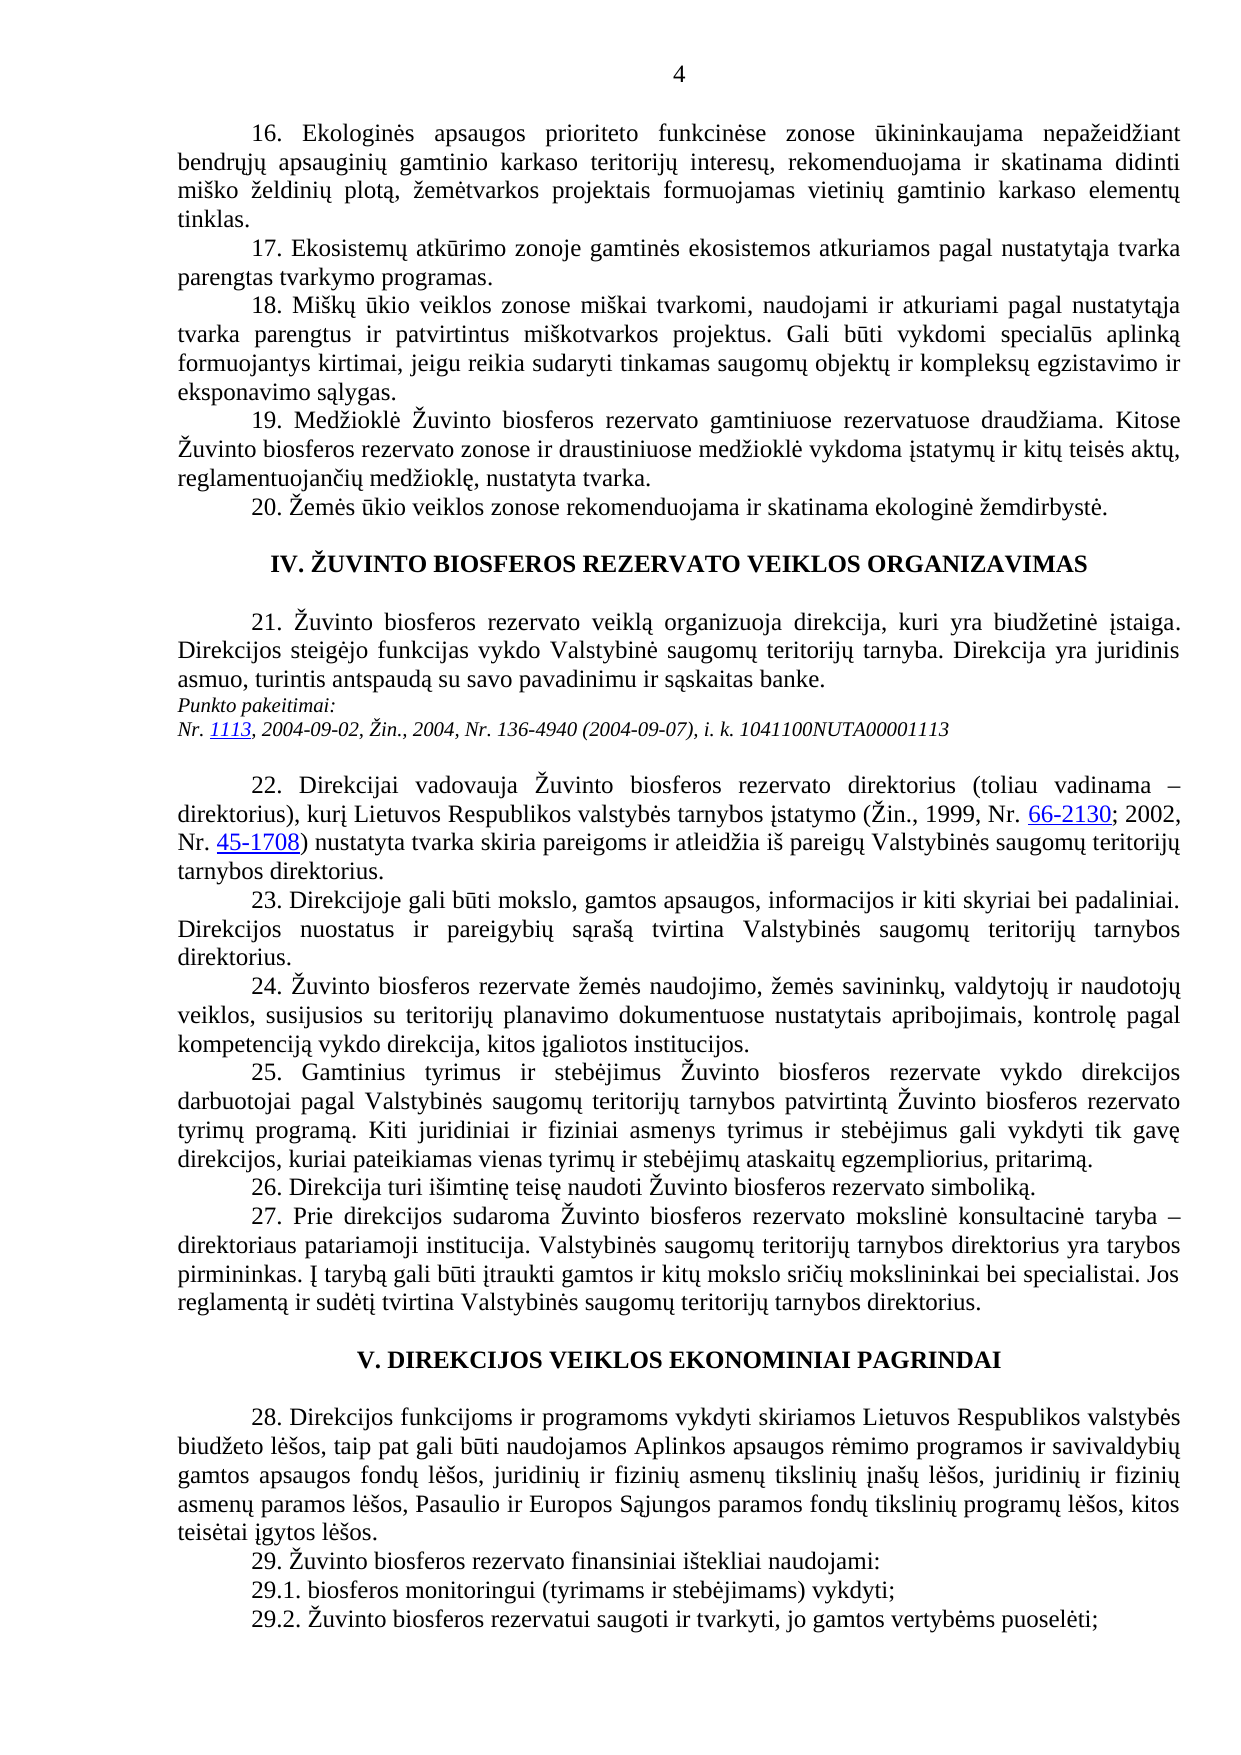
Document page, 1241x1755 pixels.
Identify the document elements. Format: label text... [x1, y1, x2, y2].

text 24. Žuvinto biosferos rezervate žemės naudojimo, žemės savininkų, valdytojų ir naudotojų veiklos, susijusios su teritorijų planavimo dokumentuose nustatytais apribojimais, kontrolę pagal kompetenciją vykdo direkcija, kitos įgaliotos institucijos. [177, 971, 1181, 1057]
text 16. Ekologinės apsaugos prioriteto funkcinėse zonose ūkininkaujama nepažeidžiant bendrųjų apsauginių gamtinio karkaso teritorijų interesų, rekomenduojama ir skatinama didinti miško želdinių plotą, žemėtvarkos projektais formuojamas vietinių gamtinio karkaso elementų tinklas. [177, 118, 1181, 233]
text Punkto pakeitimai: [177, 693, 1181, 717]
text 25. Gamtinius tyrimus ir stebėjimus Žuvinto biosferos rezervate vykdo direkcijos darbuotojai pagal Valstybinės saugomų teritorijų tarnybos patvirtintą Žuvinto biosferos rezervato tyrimų programą. Kiti juridiniai ir fiziniai asmenys tyrimus ir stebėjimus gali vykdyti tik gavę direkcijos, kuriai pateikiamas vienas tyrimų ir stebėjimų ataskaitų egzempliorius, pritarimą. [177, 1057, 1181, 1172]
text IV. ŽUVINTO BIOSFEROS REZERVATO VEIKLOS ORGANIZAVIMAS [177, 549, 1181, 578]
text 28. Direkcijos funkcijoms ir programoms vykdyti skiriamos Lietuvos Respublikos valstybės biudžeto lėšos, taip pat gali būti naudojamos Aplinkos apsaugos rėmimo programos ir savivaldybių gamtos apsaugos fondų lėšos, juridinių ir fizinių asmenų tikslinių įnašų lėšos, juridinių ir fizinių asmenų paramos lėšos, Pasaulio ir Europos Sąjungos paramos fondų tikslinių programų lėšos, kitos teisėtai įgytos lėšos. [177, 1402, 1181, 1546]
text 27. Prie direkcijos sudaroma Žuvinto biosferos rezervato mokslinė konsultacinė taryba – direktoriaus patariamoji institucija. Valstybinės saugomų teritorijų tarnybos direktorius yra tarybos pirmininkas. Į tarybą gali būti įtraukti gamtos ir kitų mokslo sričių mokslininkai bei specialistai. Jos reglamentą ir sudėtį tvirtina Valstybinės saugomų teritorijų tarnybos direktorius. [177, 1201, 1181, 1316]
text 20. Žemės ūkio veiklos zonose rekomenduojama ir skatinama ekologinė žemdirbystė. [177, 492, 1181, 521]
text 29.2. Žuvinto biosferos rezervatui saugoti ir tvarkyti, jo gamtos vertybėms puoselėti; [177, 1604, 1181, 1632]
text 23. Direkcijoje gali būti mokslo, gamtos apsaugos, informacijos ir kiti skyriai bei padaliniai. Direkcijos nuostatus ir pareigybių sąrašą tvirtina Valstybinės saugomų teritorijų tarnybos direktorius. [177, 885, 1181, 971]
text 21. Žuvinto biosferos rezervato veiklą organizuoja direkcija, kuri yra biudžetinė įstaiga. Direkcijos steigėjo funkcijas vykdo Valstybinė saugomų teritorijų tarnyba. Direkcija yra juridinis asmuo, turintis antspaudą su savo pavadinimu ir sąskaitas banke. [177, 607, 1181, 693]
text 26. Direkcija turi išimtinę teisę naudoti Žuvinto biosferos rezervato simboliką. [177, 1172, 1181, 1201]
text 19. Medžioklė Žuvinto biosferos rezervato gamtiniuose rezervatuose draudžiama. Kitose Žuvinto biosferos rezervato zonose ir draustiniuose medžioklė vykdoma įstatymų ir kitų teisės aktų, reglamentuojančių medžioklę, nustatyta tvarka. [177, 406, 1181, 492]
text 18. Miškų ūkio veiklos zonose miškai tvarkomi, naudojami ir atkuriami pagal nustatytąja tvarka parengtus ir patvirtintus miškotvarkos projektus. Gali būti vykdomi specialūs aplinką formuojantys kirtimai, jeigu reikia sudaryti tinkamas saugomų objektų ir kompleksų egzistavimo ir eksponavimo sąlygas. [177, 291, 1181, 406]
text Nr. 1113, 2004-09-02, Žin., 2004, Nr. 136-4940 (2004-09-07), i. k. 1041100NUTA00001113 [177, 717, 1181, 741]
text V. DIREKCIJOS VEIKLOS EKONOMINIAI PAGRINDAI [177, 1345, 1181, 1374]
text 29.1. biosferos monitoringui (tyrimams ir stebėjimams) vykdyti; [177, 1575, 1181, 1604]
text 17. Ekosistemų atkūrimo zonoje gamtinės ekosistemos atkuriamos pagal nustatytąja tvarka parengtas tvarkymo programas. [177, 233, 1181, 291]
text 22. Direkcijai vadovauja Žuvinto biosferos rezervato direktorius (toliau vadinama – direktorius), kurį Lietuvos Respublikos valstybės tarnybos įstatymo (Žin., 1999, Nr. 66-2130; 2002, Nr. 45-1708) nustatyta tvarka skiria pareigoms ir atleidžia iš pareigų Valstybinės saugomų teritorijų tarnybos direktorius. [177, 770, 1181, 885]
text 29. Žuvinto biosferos rezervato finansiniai ištekliai naudojami: [177, 1546, 1181, 1575]
